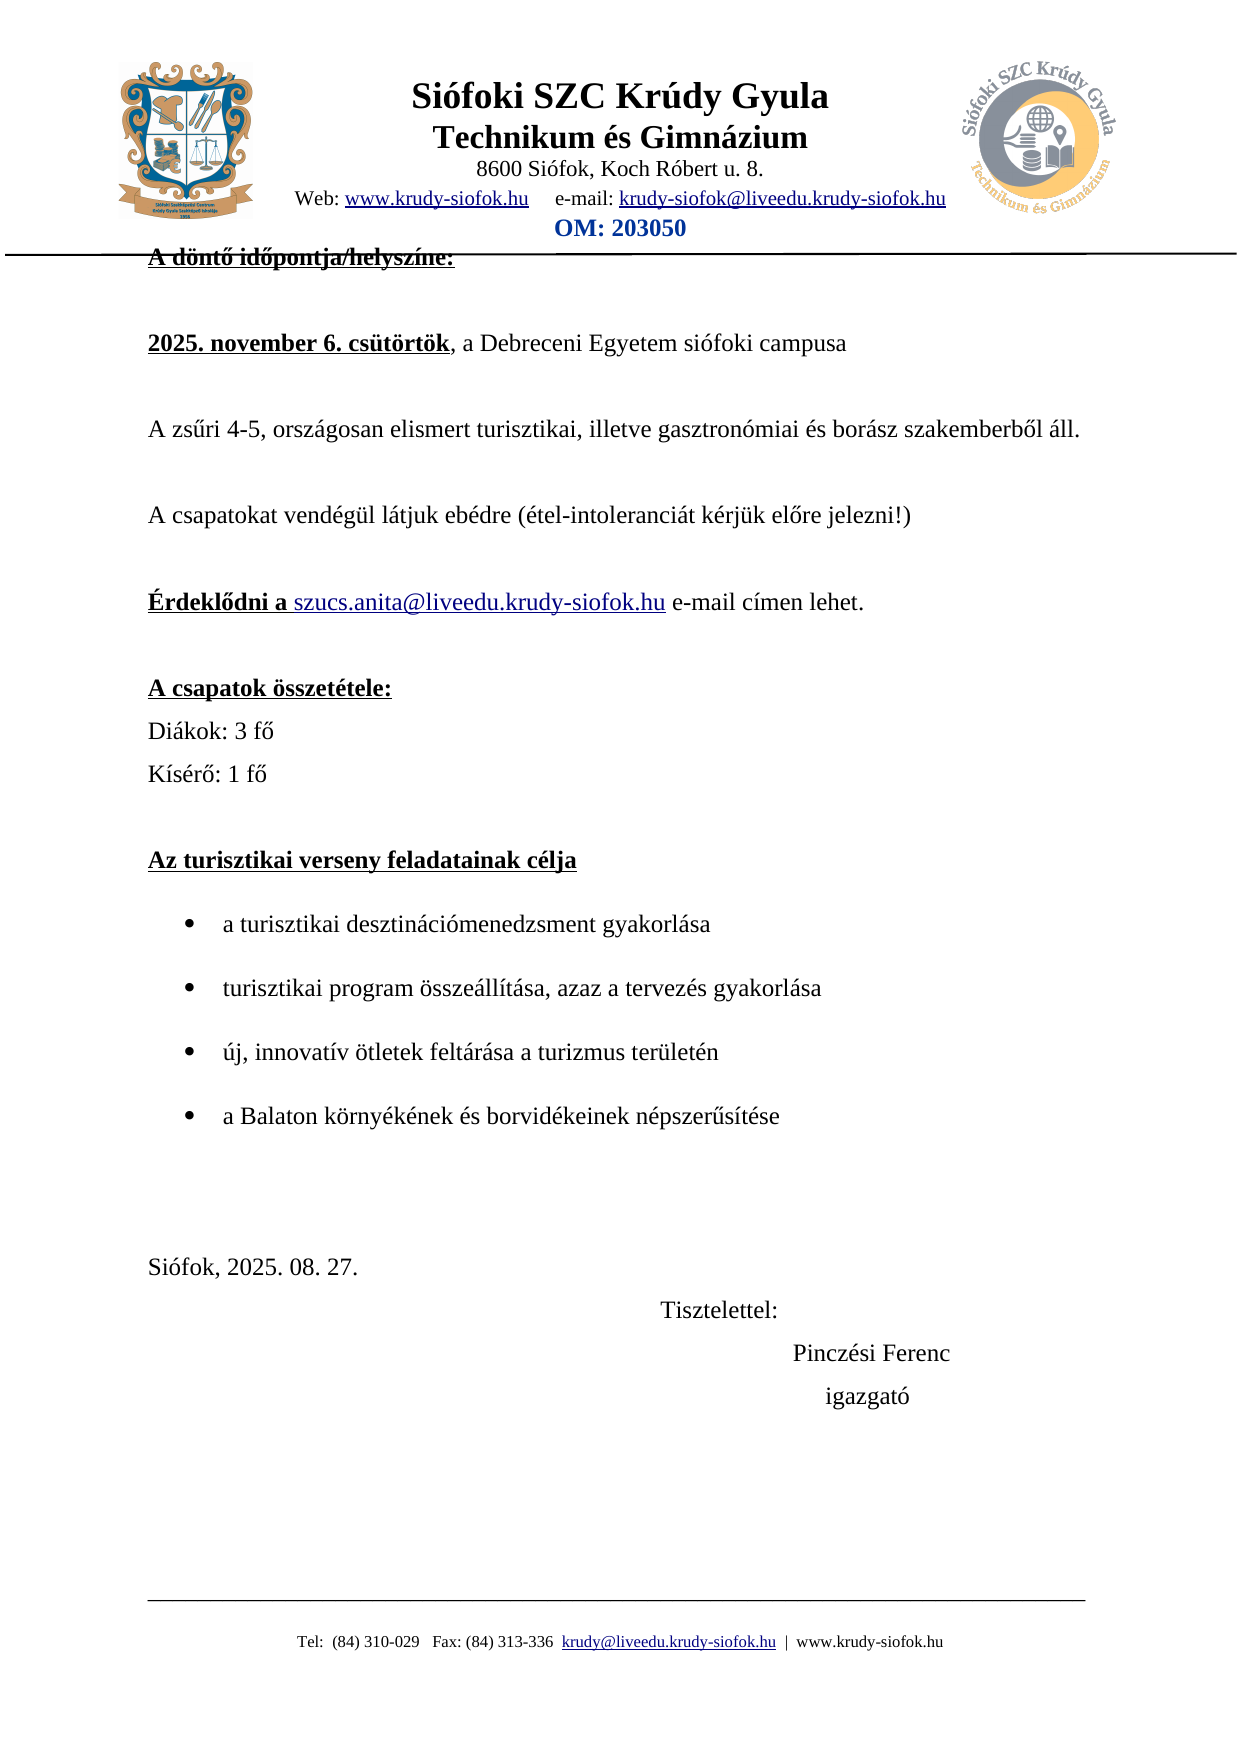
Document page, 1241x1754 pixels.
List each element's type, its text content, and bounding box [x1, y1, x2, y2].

text A csapatokat vendégül látjuk ebédre (étel-intoleranciát kérjük előre jelezni!) [148, 501, 1093, 529]
text Siófok, 2025. 08. 27. [148, 1252, 1093, 1280]
text Érdeklődni a szucs.anita@liveedu.krudy-siofok.hu e-mail címen lehet. [148, 587, 1093, 616]
text igazgató [295, 1381, 1093, 1410]
text Pinczési Ferenc [369, 1338, 1093, 1367]
text Kísérő: 1 fő [148, 759, 1093, 788]
list új, innovatív ötletek feltárása a turizmus területén [185, 1037, 1093, 1066]
text Diákok: 3 fő [148, 716, 1093, 745]
list a turisztikai desztinációmenedzsment gyakorlása [185, 909, 1093, 938]
text A döntő időpontja/helyszíne: [148, 255, 1093, 271]
text A csapatok összetétele: [148, 673, 1093, 702]
text A döntő időpontja/helyszíne: [148, 242, 1093, 253]
text A döntő időpontja/helyszíne: [328, 256, 387, 267]
text A zsűri 4-5, országosan elismert turisztikai, illetve gasztronómiai és borász szakemberből áll. [148, 414, 1093, 443]
text 2025. november 6. csütörtök, a Debreceni Egyetem siófoki campusa [148, 328, 1093, 357]
list a Balaton környékének és borvidékeinek népszerűsítése [185, 1101, 1093, 1130]
list turisztikai program összeállítása, azaz a tervezés gyakorlása [185, 973, 1093, 1002]
text Az turisztikai verseny feladatainak célja [148, 846, 1093, 874]
text Tisztelettel: [148, 1295, 1093, 1323]
text A döntő időpontja/helyszíne: [148, 256, 274, 267]
